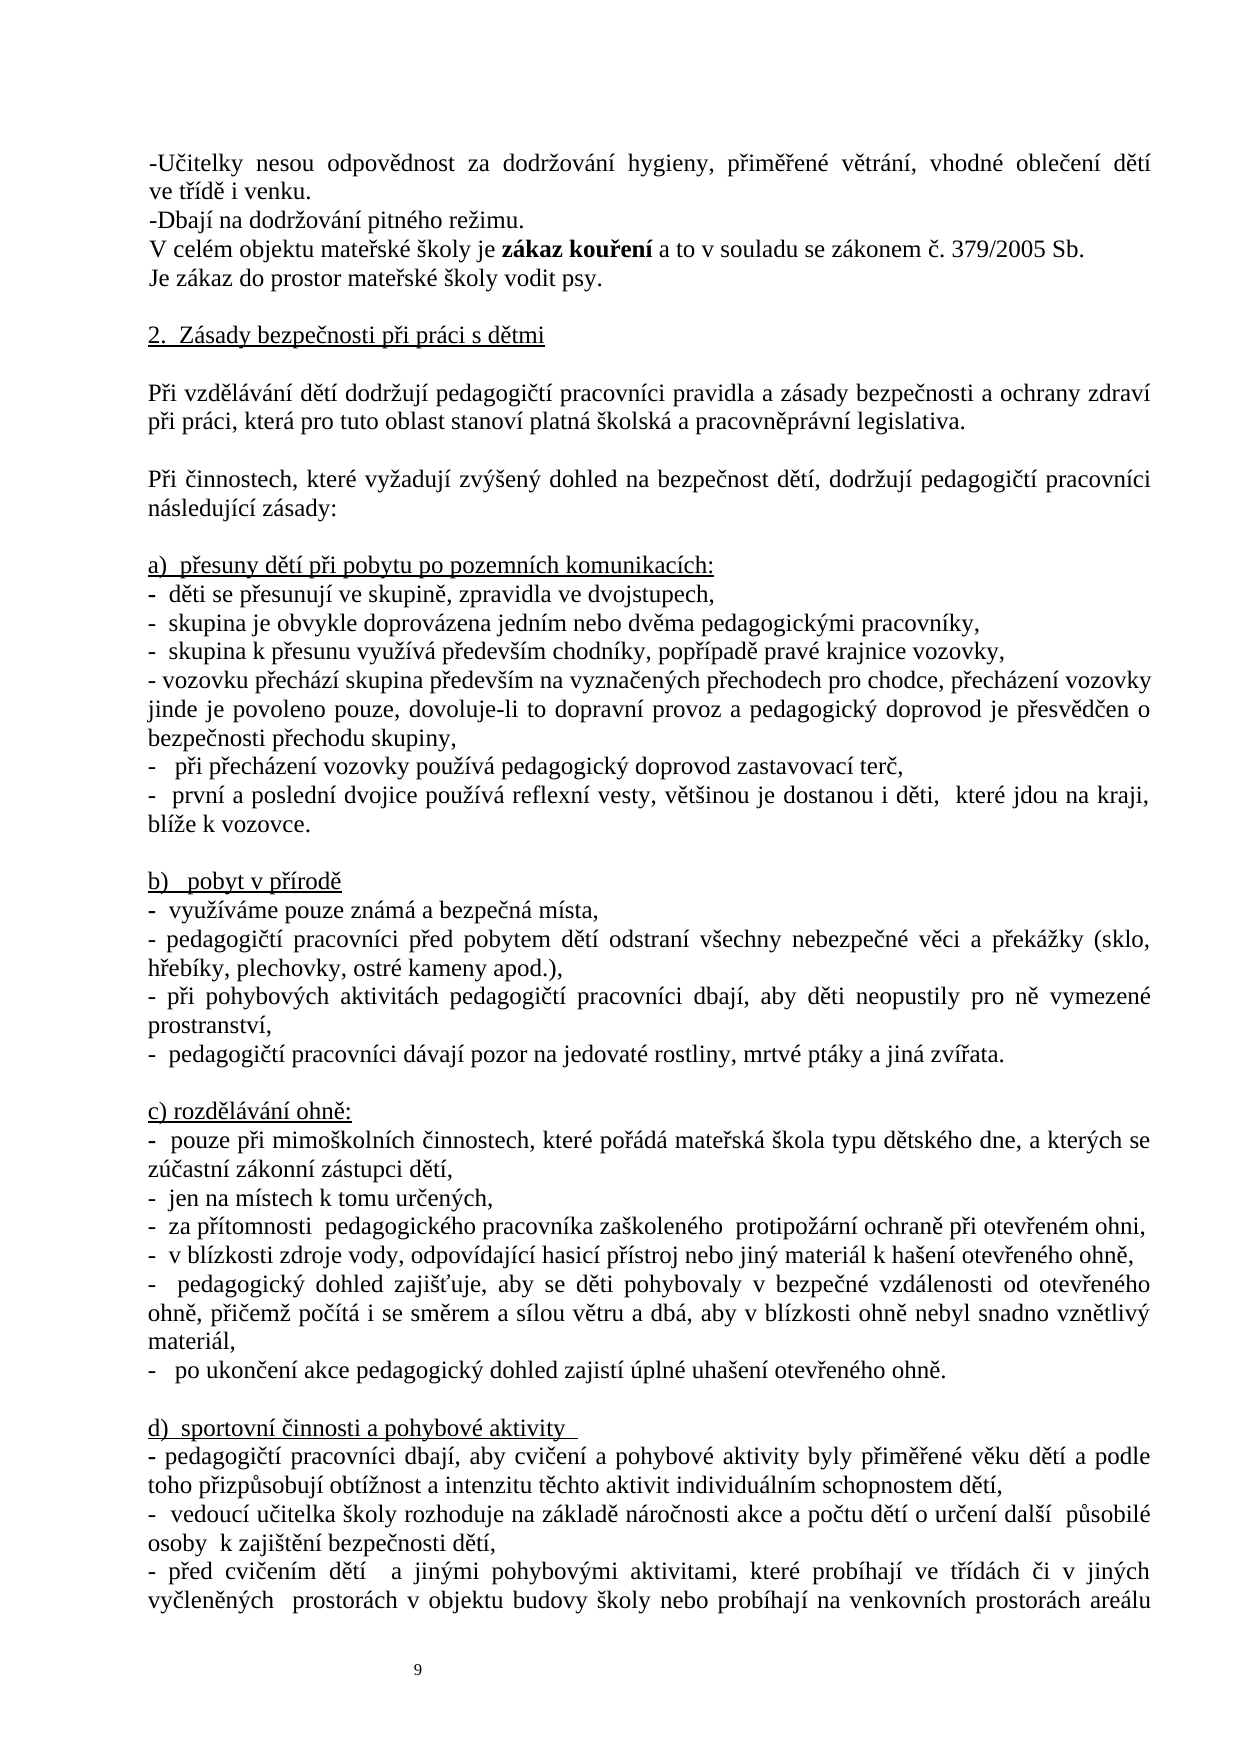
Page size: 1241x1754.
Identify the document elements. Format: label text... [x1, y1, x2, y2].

text - pedagogičtí pracovníci před pobytem dětí odstraní všechny nebezpečné věci a překážky (sklo, hřebíky, plechovky, ostré kameny apod.), [148, 924, 1152, 981]
text - při pohybových aktivitách pedagogičtí pracovníci dbají, aby děti neopustily pro ně vymezené prostranství, [148, 981, 1152, 1039]
text Při vzdělávání dětí dodržují pedagogičtí pracovníci pravidla a zásady bezpečnosti a ochrany zdraví při práci, která pro tuto oblast stanoví platná školská a pracovněprávní legislativa. [148, 378, 1152, 435]
text - při přecházení vozovky používá pedagogický doprovod zastavovací terč, [148, 751, 1152, 780]
text b) pobyt v přírodě [148, 866, 1152, 895]
text V celém objektu mateřské školy je zákaz kouření a to v souladu se zákonem č. 379/2005 Sb. [149, 234, 1152, 263]
text - po ukončení akce pedagogický dohled zajistí úplné uhašení otevřeného ohně. [148, 1355, 1152, 1384]
text d) sportovní činnosti a pohybové aktivity [148, 1413, 1152, 1441]
text - za přítomnosti pedagogického pracovníka zaškoleného protipožární ochraně při otevřeném ohni, [148, 1211, 1152, 1240]
text -Učitelky nesou odpovědnost za dodržování hygieny, přiměřené větrání, vhodné oblečení dětí ve třídě i venku. [149, 148, 1152, 205]
text - pedagogičtí pracovníci dbají, aby cvičení a pohybové aktivity byly přiměřené věku dětí a podle toho přizpůsobují obtížnost a intenzitu těchto aktivit individuálním schopnostem dětí, [148, 1441, 1152, 1499]
text Při činnostech, které vyžadují zvýšený dohled na bezpečnost dětí, dodržují pedagogičtí pracovníci následující zásady: [148, 464, 1152, 521]
text - využíváme pouze známá a bezpečná místa, [148, 895, 1152, 924]
text - vedoucí učitelka školy rozhoduje na základě náročnosti akce a počtu dětí o určení další působilé osoby k zajištění bezpečnosti dětí, [148, 1499, 1152, 1556]
text c) rozdělávání ohně: [148, 1096, 1152, 1125]
text - skupina je obvykle doprovázena jedním nebo dvěma pedagogickými pracovníky, [148, 608, 1152, 636]
text 2. Zásady bezpečnosti při práci s dětmi [148, 320, 1152, 349]
text - v blízkosti zdroje vody, odpovídající hasicí přístroj nebo jiný materiál k hašení otevřeného ohně, [148, 1240, 1152, 1269]
text - vozovku přechází skupina především na vyznačených přechodech pro chodce, přecházení vozovky jinde je povoleno pouze, dovoluje-li to dopravní provoz a pedagogický doprovod je přesvědčen o bezpečnosti přechodu skupiny, [148, 665, 1152, 751]
text - jen na místech k tomu určených, [148, 1183, 1152, 1211]
text - skupina k přesunu využívá především chodníky, popřípadě pravé krajnice vozovky, [148, 636, 1152, 665]
text - pedagogičtí pracovníci dávají pozor na jedovaté rostliny, mrtvé ptáky a jiná zvířata. [148, 1039, 1152, 1068]
text a) přesuny dětí při pobytu po pozemních komunikacích: [148, 550, 1152, 579]
text - před cvičením dětí a jinými pohybovými aktivitami, které probíhají ve třídách či v jiných vyčleněných prostorách v objektu budovy školy nebo probíhají na venkovních prostorách areálu [148, 1556, 1152, 1614]
text - první a poslední dvojice používá reflexní vesty, většinou je dostanou i děti, které jdou na kraji, blíže k vozovce. [148, 780, 1152, 838]
text - pedagogický dohled zajišťuje, aby se děti pohybovaly v bezpečné vzdálenosti od otevřeného ohně, přičemž počítá i se směrem a sílou větru a dbá, aby v blízkosti ohně nebyl snadno vznětlivý materiál, [148, 1269, 1152, 1355]
text -Dbají na dodržování pitného režimu. [149, 205, 1152, 234]
text - pouze při mimoškolních činnostech, které pořádá mateřská škola typu dětského dne, a kterých se zúčastní zákonní zástupci dětí, [148, 1125, 1152, 1183]
text - děti se přesunují ve skupině, zpravidla ve dvojstupech, [148, 579, 1152, 608]
text Je zákaz do prostor mateřské školy vodit psy. [149, 263, 1152, 291]
